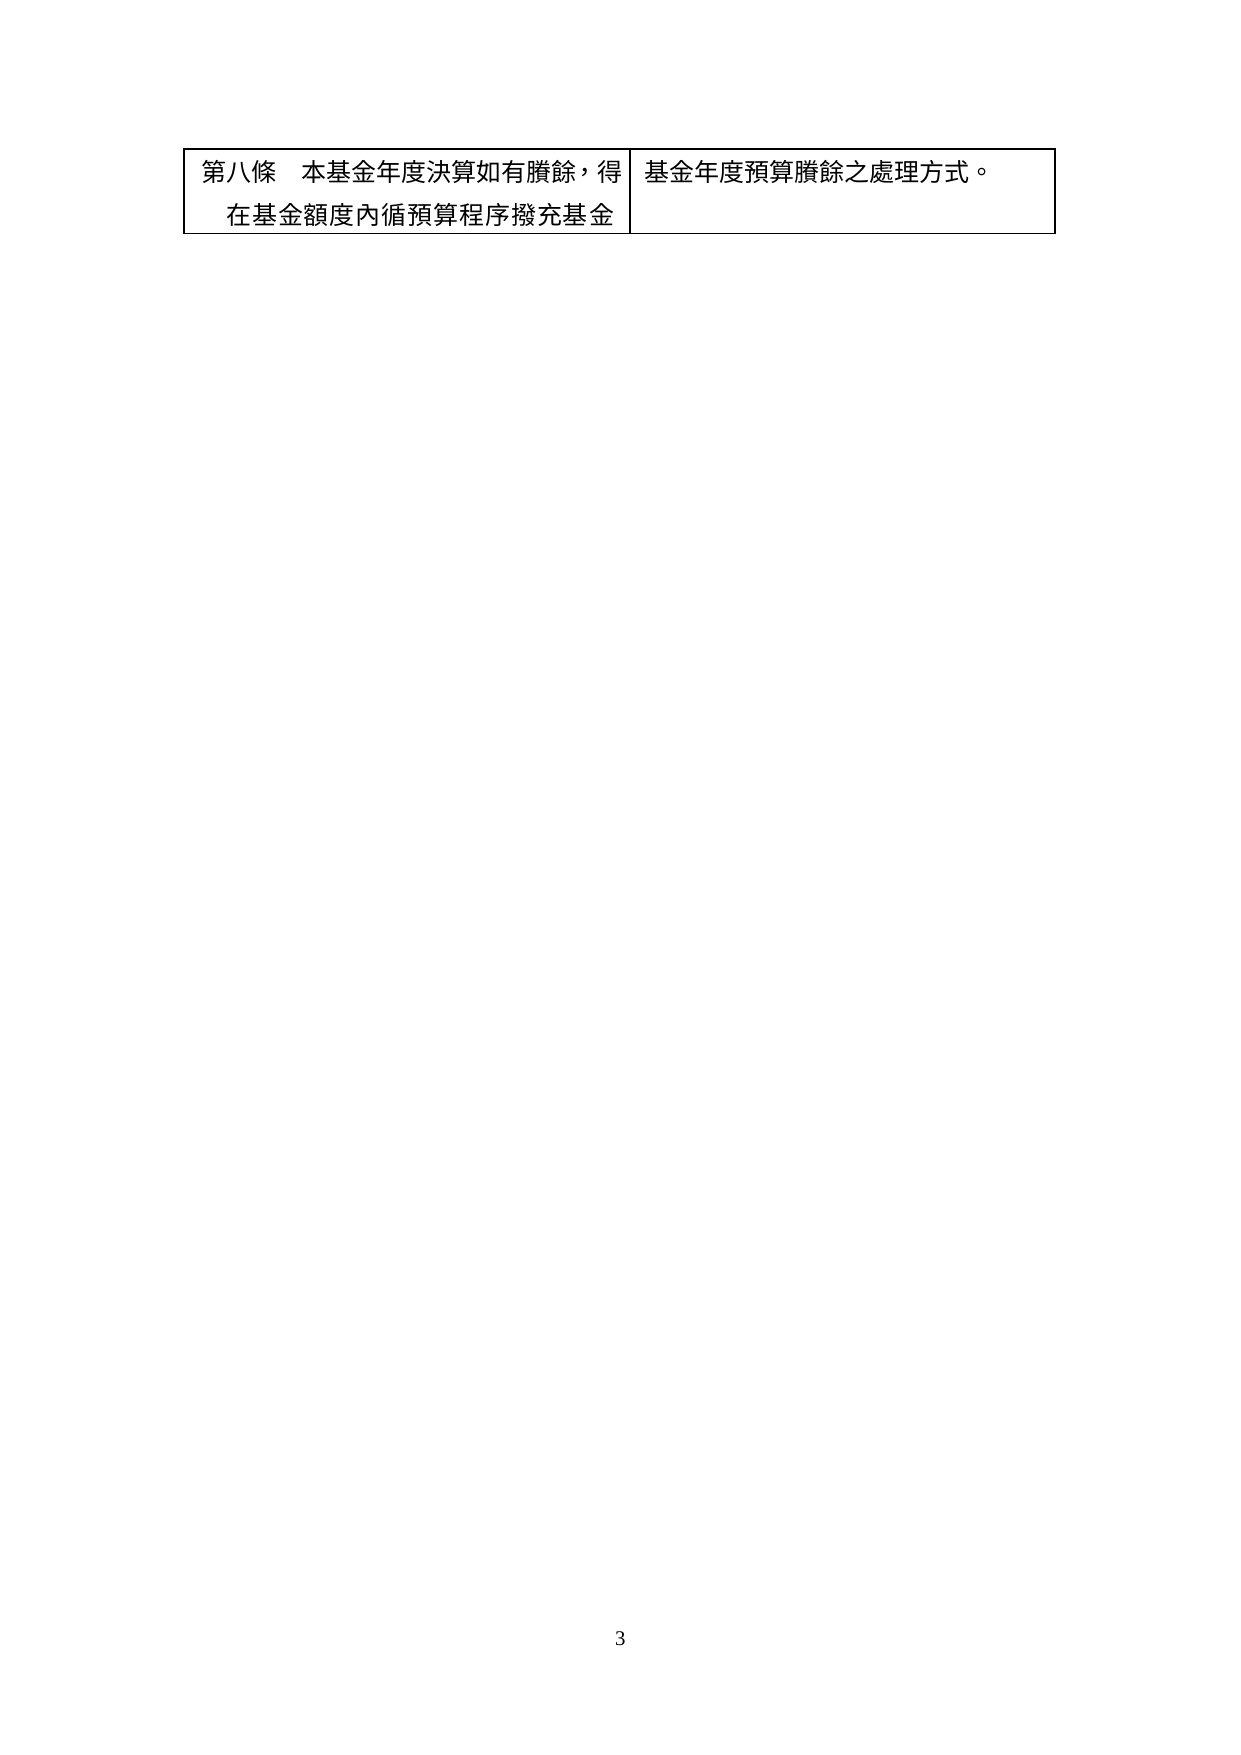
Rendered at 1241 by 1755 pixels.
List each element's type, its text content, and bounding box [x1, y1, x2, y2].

table_cell 基金年度預算賸餘之處理方式。 [631, 150, 1054, 232]
table_cell 第八條 本基金年度決算如有賸餘，得 在基金額度內循預算程序撥充基金 [185, 150, 629, 232]
